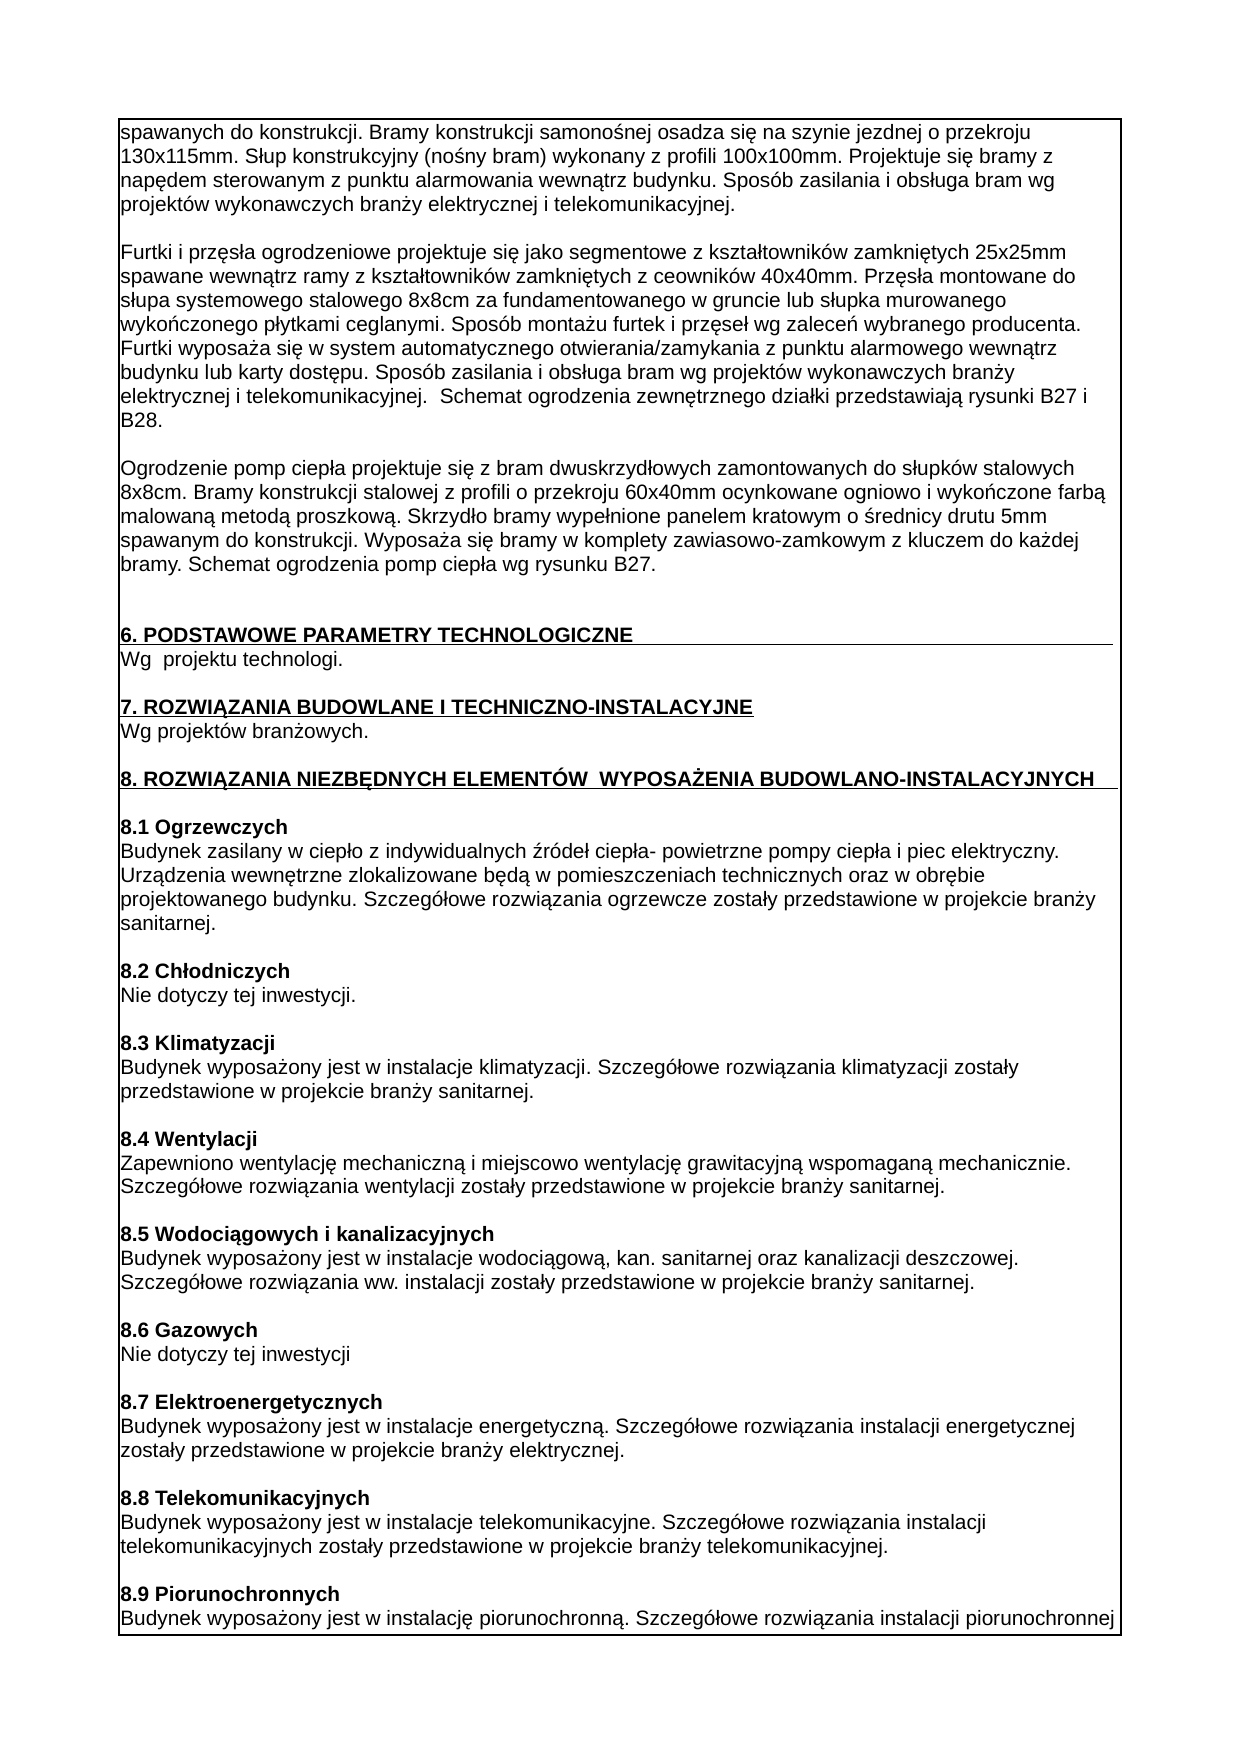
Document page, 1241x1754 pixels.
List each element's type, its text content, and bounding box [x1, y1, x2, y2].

text Wg projektów branżowych. [120, 719, 1120, 743]
text Ogrodzenie pomp ciepła projektuje się z bram dwuskrzydłowych zamontowanych do słupków stalowych 8x8cm. Bramy konstrukcji stalowej z profili o przekroju 60x40mm ocynkowane ogniowo i wykończone farbą malowaną metodą proszkową. Skrzydło bramy wypełnione panelem kratowym o średnicy drutu 5mm spawanym do konstrukcji. Wyposaża się bramy w komplety zawiasowo-zamkowym z kluczem do każdej bramy. Schemat ogrodzenia pomp ciepła wg rysunku B27. [120, 456, 1120, 575]
text Wg projektu technologi. [120, 647, 1120, 671]
text 8.9 Piorunochronnych [120, 1582, 1120, 1606]
text 8.5 Wodociągowych i kanalizacyjnych [120, 1222, 1120, 1246]
text Nie dotyczy tej inwestycji. [120, 983, 1120, 1007]
text Budynek wyposażony jest w instalacje telekomunikacyjne. Szczegółowe rozwiązania instalacji telekomunikacyjnych zostały przedstawione w projekcie branży telekomunikacyjnej. [120, 1510, 1120, 1558]
text Budynek wyposażony jest w instalację piorunochronną. Szczegółowe rozwiązania instalacji piorunochronnej [120, 1606, 1120, 1629]
text 8. ROZWIĄZANIA NIEZBĘDNYCH ELEMENTÓW WYPOSAŻENIA BUDOWLANO-INSTALACYJNYCH [120, 767, 1120, 791]
text 8.2 Chłodniczych [120, 959, 1120, 983]
text Zapewniono wentylację mechaniczną i miejscowo wentylację grawitacyjną wspomaganą mechanicznie. Szczegółowe rozwiązania wentylacji zostały przedstawione w projekcie branży sanitarnej. [120, 1150, 1120, 1198]
text Furtki i przęsła ogrodzeniowe projektuje się jako segmentowe z kształtowników zamkniętych 25x25mm spawane wewnątrz ramy z kształtowników zamkniętych z ceowników 40x40mm. Przęsła montowane do słupa systemowego stalowego 8x8cm za fundamentowanego w gruncie lub słupka murowanego wykończonego płytkami ceglanymi. Sposób montażu furtek i przęseł wg zaleceń wybranego producenta. Furtki wyposaża się w system automatycznego otwierania/zamykania z punktu alarmowego wewnątrz budynku lub karty dostępu. Sposób zasilania i obsługa bram wg projektów wykonawczych branży elektrycznej i telekomunikacyjnej. Schemat ogrodzenia zewnętrznego działki przedstawiają rysunki B27 i B28. [120, 240, 1120, 432]
text Budynek wyposażony jest w instalacje klimatyzacji. Szczegółowe rozwiązania klimatyzacji zostały przedstawione w projekcie branży sanitarnej. [120, 1054, 1120, 1102]
text 8.6 Gazowych [120, 1318, 1120, 1342]
text spawanych do konstrukcji. Bramy konstrukcji samonośnej osadza się na szynie jezdnej o przekroju 130x115mm. Słup konstrukcyjny (nośny bram) wykonany z profili 100x100mm. Projektuje się bramy z napędem sterowanym z punktu alarmowania wewnątrz budynku. Sposób zasilania i obsługa bram wg projektów wykonawczych branży elektrycznej i telekomunikacyjnej. [120, 120, 1120, 216]
text 8.3 Klimatyzacji [120, 1031, 1120, 1054]
text 8.4 Wentylacji [120, 1126, 1120, 1150]
text 6. PODSTAWOWE PARAMETRY TECHNOLOGICZNE [120, 623, 1120, 647]
text Nie dotyczy tej inwestycji [120, 1342, 1120, 1366]
text 8.7 Elektroenergetycznych [120, 1390, 1120, 1414]
text 8.1 Ogrzewczych [120, 815, 1120, 839]
text 7. ROZWIĄZANIA BUDOWLANE I TECHNICZNO-INSTALACYJNE [120, 695, 1120, 719]
text Budynek zasilany w ciepło z indywidualnych źródeł ciepła- powietrzne pompy ciepła i piec elektryczny. Urządzenia wewnętrzne zlokalizowane będą w pomieszczeniach technicznych oraz w obrębie projektowanego budynku. Szczegółowe rozwiązania ogrzewcze zostały przedstawione w projekcie branży sanitarnej. [120, 839, 1120, 935]
text Budynek wyposażony jest w instalacje wodociągową, kan. sanitarnej oraz kanalizacji deszczowej. Szczegółowe rozwiązania ww. instalacji zostały przedstawione w projekcie branży sanitarnej. [120, 1246, 1120, 1294]
text Budynek wyposażony jest w instalacje energetyczną. Szczegółowe rozwiązania instalacji energetycznej zostały przedstawione w projekcie branży elektrycznej. 8.8 Telekomunikacyjnych [120, 1414, 1120, 1510]
